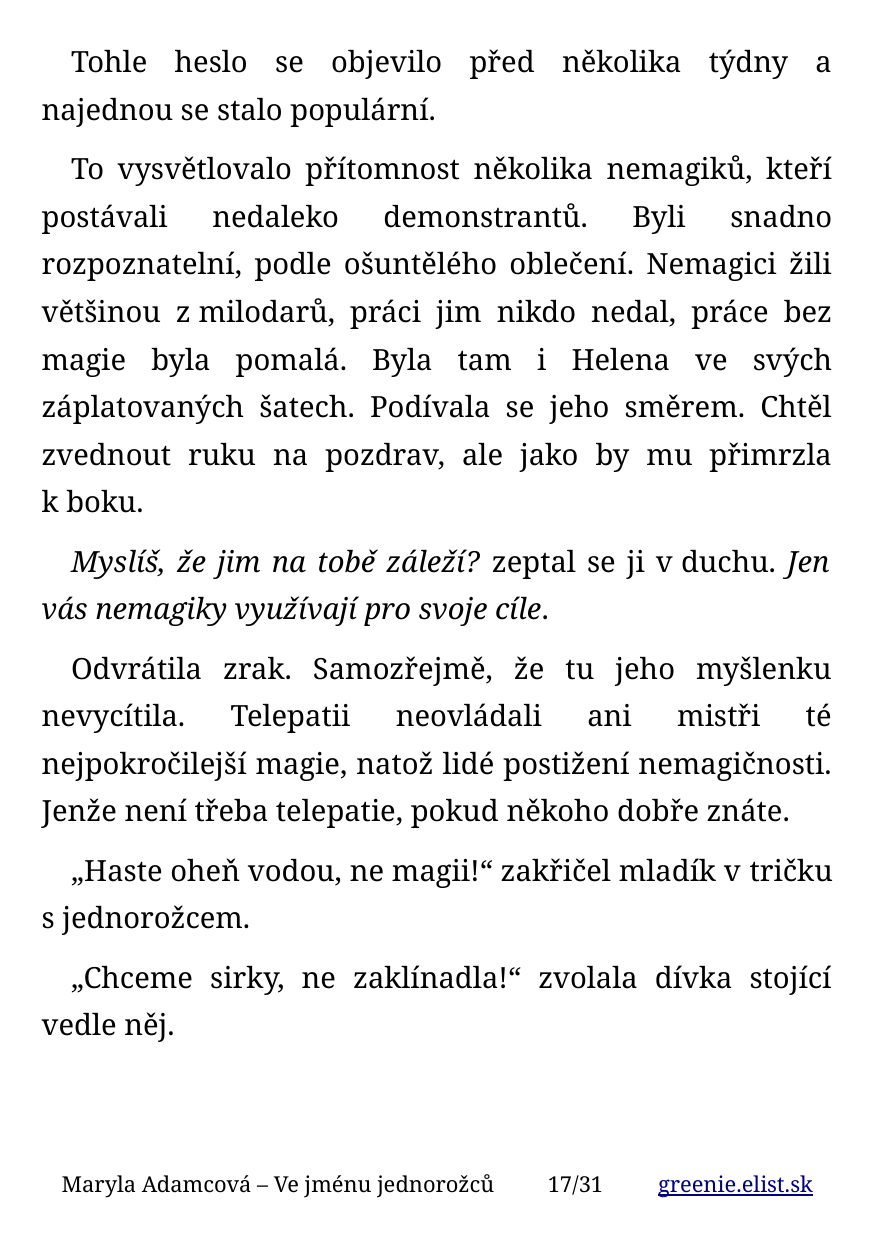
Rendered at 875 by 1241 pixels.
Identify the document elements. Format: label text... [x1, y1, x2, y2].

text Odvrátila zrak. Samozřejmě, že tu jeho myšlenku nevycítila. Telepatii neovládali ani mistři té nejpokročilejší magie, natož lidé postižení nemagičnosti. Jenže není třeba telepatie, pokud někoho dobře znáte. [41, 648, 833, 830]
text „Chceme sirky, ne zaklínadla!“ zvolala dívka stojící vedle něj. [41, 957, 833, 1044]
text Tohle heslo se objevilo před několika týdny a najednou se stalo populární. [41, 41, 833, 129]
text „Haste oheň vodou, ne magii!“ zakřičel mladík v tričku s jednorožcem. [41, 850, 833, 937]
text To vysvětlovalo přítomnost několika nemagiků, kteří postávali nedaleko demonstrantů. Byli snadno rozpoznatelní, podle ošuntělého oblečení. Nemagici žili většinou z milodarů, práci jim nikdo nedal, práce bez magie byla pomalá. Byla tam i Helena ve svých záplatovaných šatech. Podívala se jeho směrem. Chtěl zvednout ruku na pozdrav, ale jako by mu přimrzla k boku. [41, 148, 833, 521]
text Myslíš, že jim na tobě záleží? zeptal se ji v duchu. Jen vás nemagiky využívají pro svoje cíle. [41, 541, 833, 628]
